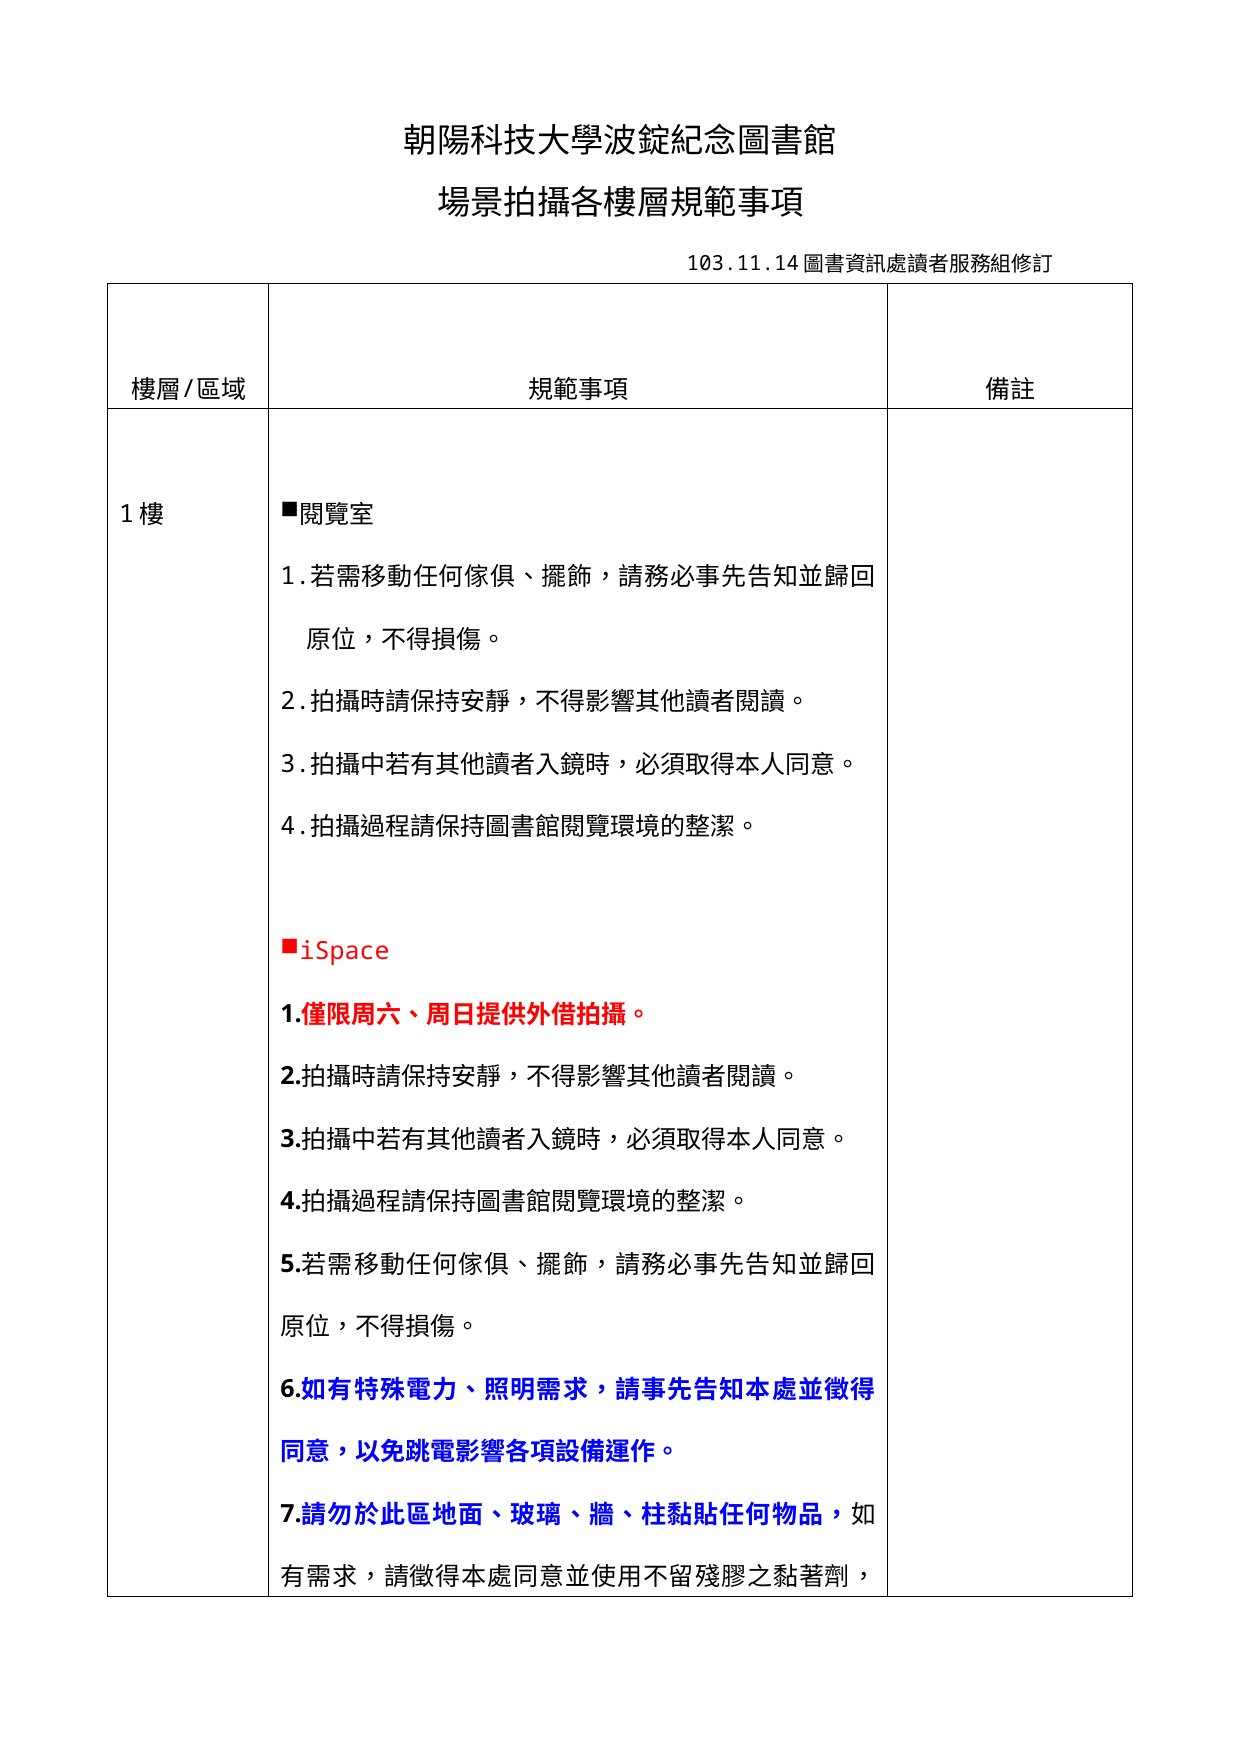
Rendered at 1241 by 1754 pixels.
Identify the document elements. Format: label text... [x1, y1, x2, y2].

text 場景拍攝各樓層規範事項 [187, 158, 1053, 221]
text 朝陽科技大學波錠紀念圖書館 [187, 96, 1053, 158]
table_cell [888, 409, 1132, 1596]
text 103.11.14圖書資訊處讀者服務組修訂 [187, 221, 1053, 283]
table_cell 1樓 [108, 409, 268, 1596]
table_header 規範事項 [269, 284, 887, 408]
table_cell 閱覽室 若需移動任何傢俱、擺飾，請務必事先告知並歸回原位，不得損傷。 拍攝時請保持安靜，不得影響其他讀者閱讀。 拍攝中若有其他讀者入鏡時，必須取得本人同意。 拍攝過程請保持圖書館閱覽環境的整潔。 iSpace 僅限周六、周日提供外借拍攝。 拍攝時請保持安靜，不得影響其他讀者閱讀。 拍攝中若有其他讀者入鏡時，必須取得本人同意。 拍攝過程請保持圖書館閱覽環境的整潔。 若需移動任何傢俱、擺飾，請務必事先告知並歸回原位，不得損傷。 如有特殊電力、照明需求，請事先告知本處並徵得同意，以免跳電影響各項設備運作。 請勿於此區地面、玻璃、牆、柱黏貼任何物品，如有需求，請徵得本處同意並使用不留殘膠之黏著劑，如有殘膠應於事後清除。 演講廳 請勿攜帶食物、飲料入內。 請勿移動或調整主控室內儀器設備之各項設定。 [269, 409, 887, 1596]
table_header 樓層/區域 [108, 284, 268, 408]
table_header 備註 [888, 284, 1132, 408]
